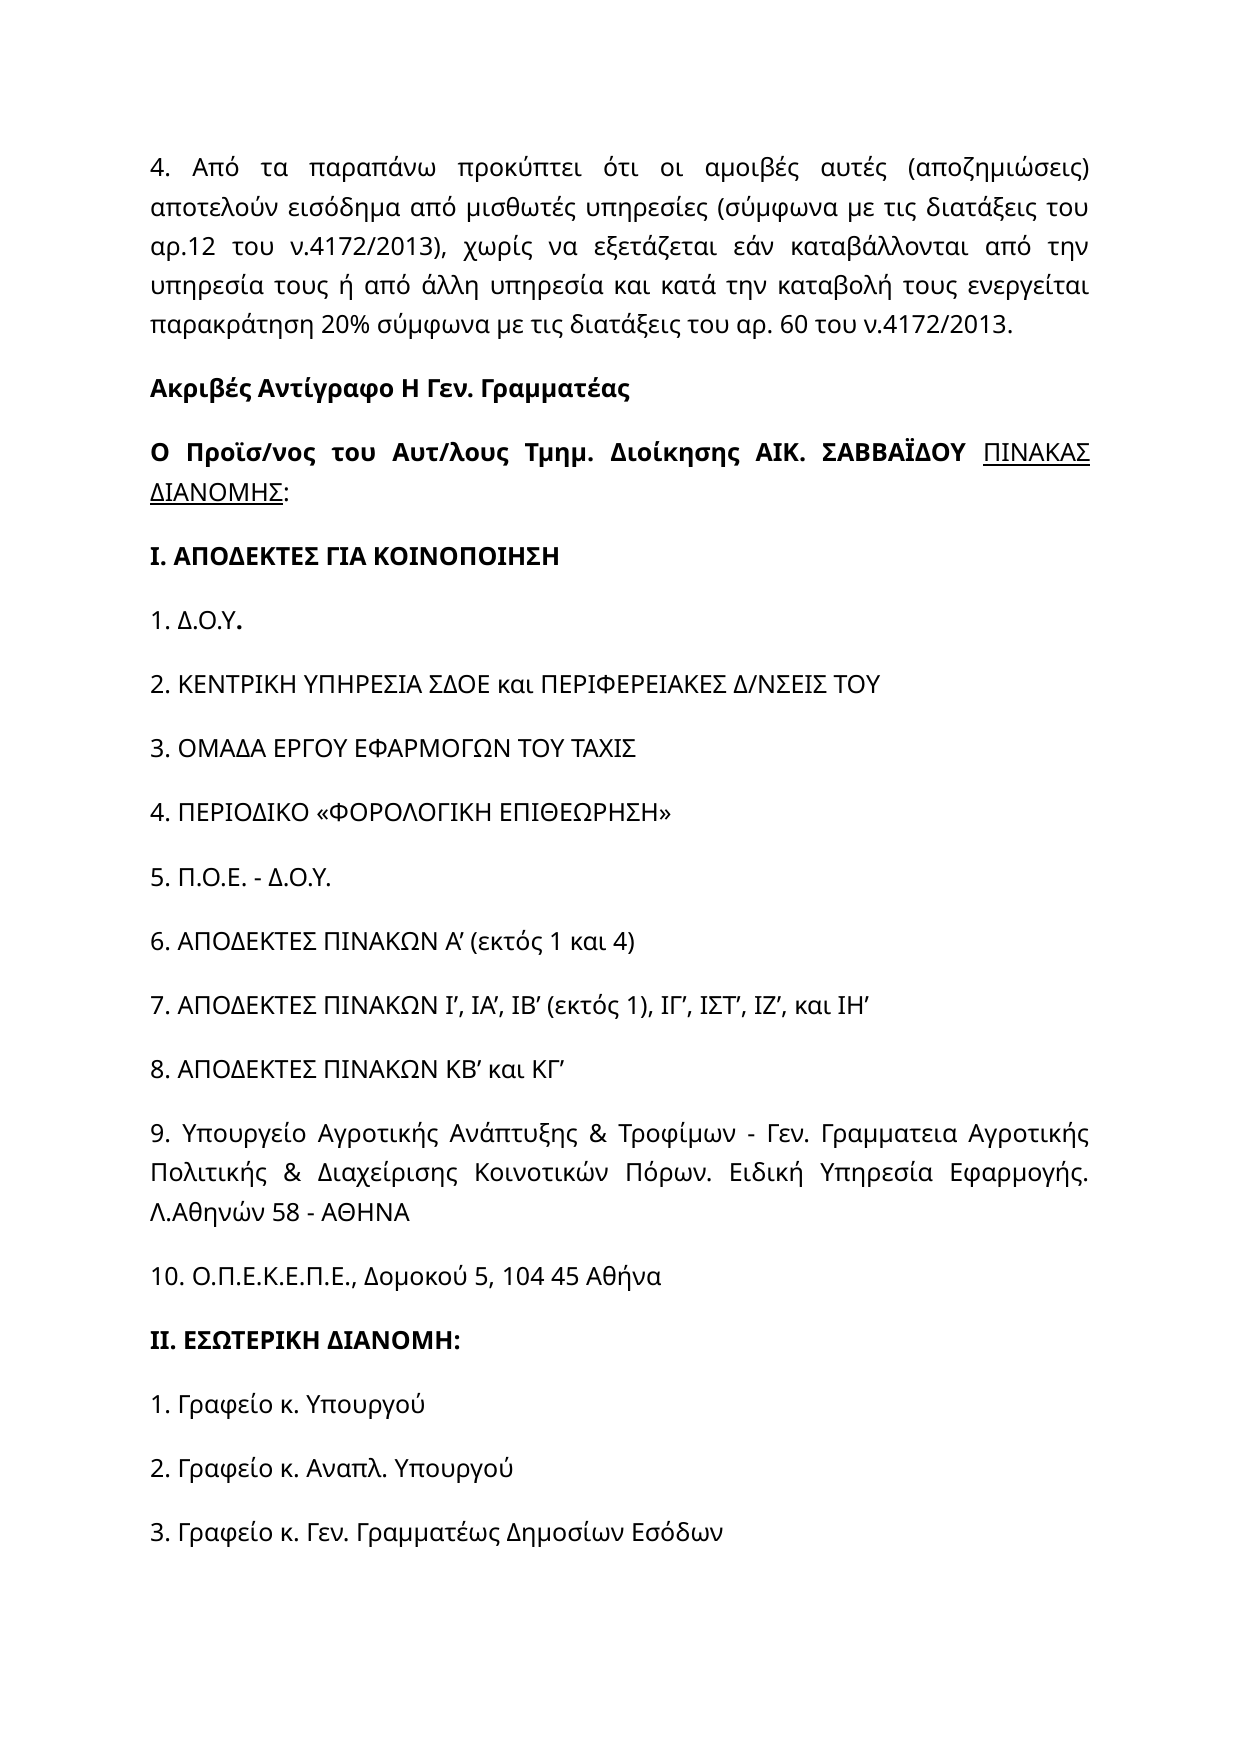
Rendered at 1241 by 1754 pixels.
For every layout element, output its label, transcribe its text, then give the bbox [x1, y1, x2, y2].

text Ι. ΑΠΟΔΕΚΤΕΣ ΓΙΑ ΚΟΙΝΟΠΟΙΗΣΗ [150, 538, 1090, 572]
text 1. Δ.Ο.Υ. [150, 602, 1090, 637]
text 9. Υπουργείο Αγροτικής Ανάπτυξης & Τροφίμων - Γεν. Γραμματεια Αγροτικής Πολιτικής & Διαχείρισης Κοινοτικών Πόρων. Ειδική Υπηρεσία Εφαρμογής. Λ.Αθηνών 58 - ΑΘΗΝΑ [150, 1116, 1090, 1228]
text 4. Από τα παραπάνω προκύπτει ότι οι αμοιβές αυτές (αποζημιώσεις) αποτελούν εισόδημα από μισθωτές υπηρεσίες (σύμφωνα με τις διατάξεις του αρ.12 του ν.4172/2013), χωρίς να εξετάζεται εάν καταβάλλονται από την υπηρεσία τους ή από άλλη υπηρεσία και κατά την καταβολή τους ενεργείται παρακράτηση 20% σύμφωνα με τις διατάξεις του αρ. 60 του ν.4172/2013. [150, 150, 1090, 341]
text 7. ΑΠΟΔΕΚΤΕΣ ΠΙΝΑΚΩΝ Ι’, ΙΑ’, ΙΒ’ (εκτός 1), ΙΓ’, ΙΣΤ’, ΙΖ’, και ΙΗ’ [150, 987, 1090, 1022]
text 3. ΟΜΑΔΑ ΕΡΓΟΥ ΕΦΑΡΜΟΓΩΝ ΤΟΥ ΤΑΧΙΣ [150, 731, 1090, 765]
text ΙΙ. ΕΣΩΤΕΡΙΚΗ ΔΙΑΝΟΜΗ: [150, 1322, 1090, 1357]
text 6. ΑΠΟΔΕΚΤΕΣ ΠΙΝΑΚΩΝ Α’ (εκτός 1 και 4) [150, 923, 1090, 957]
text 5. Π.Ο.Ε. - Δ.Ο.Υ. [150, 859, 1090, 893]
text 8. ΑΠΟΔΕΚΤΕΣ ΠΙΝΑΚΩΝ ΚΒ’ και ΚΓ’ [150, 1052, 1090, 1086]
text 3. Γραφείο κ. Γεν. Γραμματέως Δημοσίων Εσόδων [150, 1515, 1090, 1549]
text 4. ΠΕΡΙΟΔΙΚΟ «ΦΟΡΟΛΟΓΙΚΗ ΕΠΙΘΕΩΡΗΣΗ» [150, 795, 1090, 829]
text O Προϊσ/νος του Αυτ/λους Τμημ. Διοίκησης ΑΙΚ. ΣΑΒΒΑΪΔΟΥ ΠΙΝΑΚΑΣ ΔΙΑΝΟΜΗΣ: [150, 435, 1090, 508]
text 10. Ο.Π.Ε.Κ.Ε.Π.Ε., Δομοκού 5, 104 45 Αθήνα [150, 1258, 1090, 1292]
text 1. Γραφείο κ. Υπουργού [150, 1387, 1090, 1421]
text 2. ΚΕΝΤΡΙΚΗ ΥΠΗΡΕΣΙΑ ΣΔΟΕ και ΠΕΡΙΦΕΡΕΙΑΚΕΣ Δ/ΝΣΕΙΣ ΤΟΥ [150, 667, 1090, 701]
text 2. Γραφείο κ. Αναπλ. Υπουργού [150, 1451, 1090, 1485]
text Ακριβές Αντίγραφο Η Γεν. Γραμματέας [150, 371, 1090, 405]
